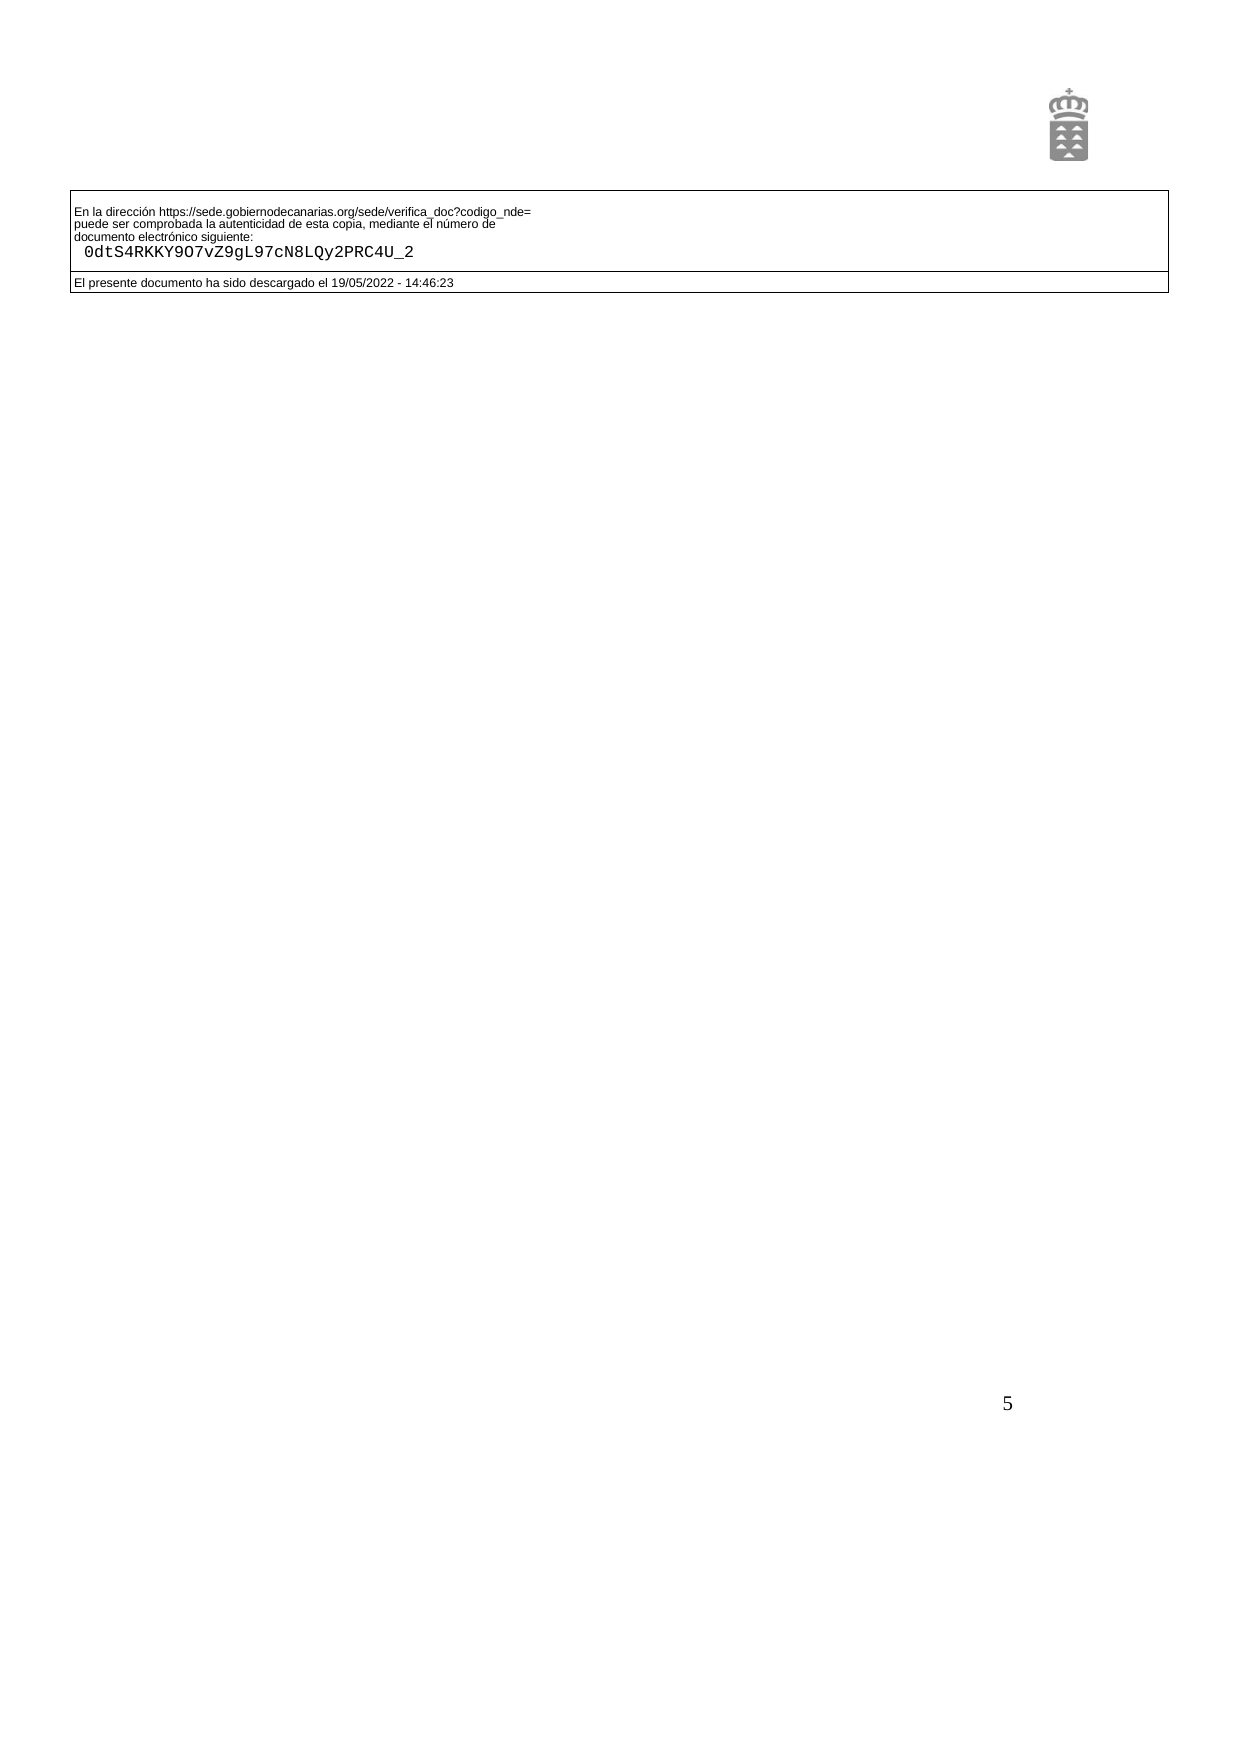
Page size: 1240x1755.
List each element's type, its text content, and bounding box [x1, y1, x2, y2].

table_cell En la dirección https://sede.gobiernodecanarias.org/sede/verifica_doc?codigo_nde= puede ser comprobada la autenticidad de esta copia, mediante el número de documento electrónico siguiente: 0dtS4RKKY9O7vZ9gL97cN8LQy2PRC4U_2 [71, 191, 1168, 271]
table_cell El presente documento ha sido descargado el 19/05/2022 - 14:46:23 [71, 272, 1168, 292]
